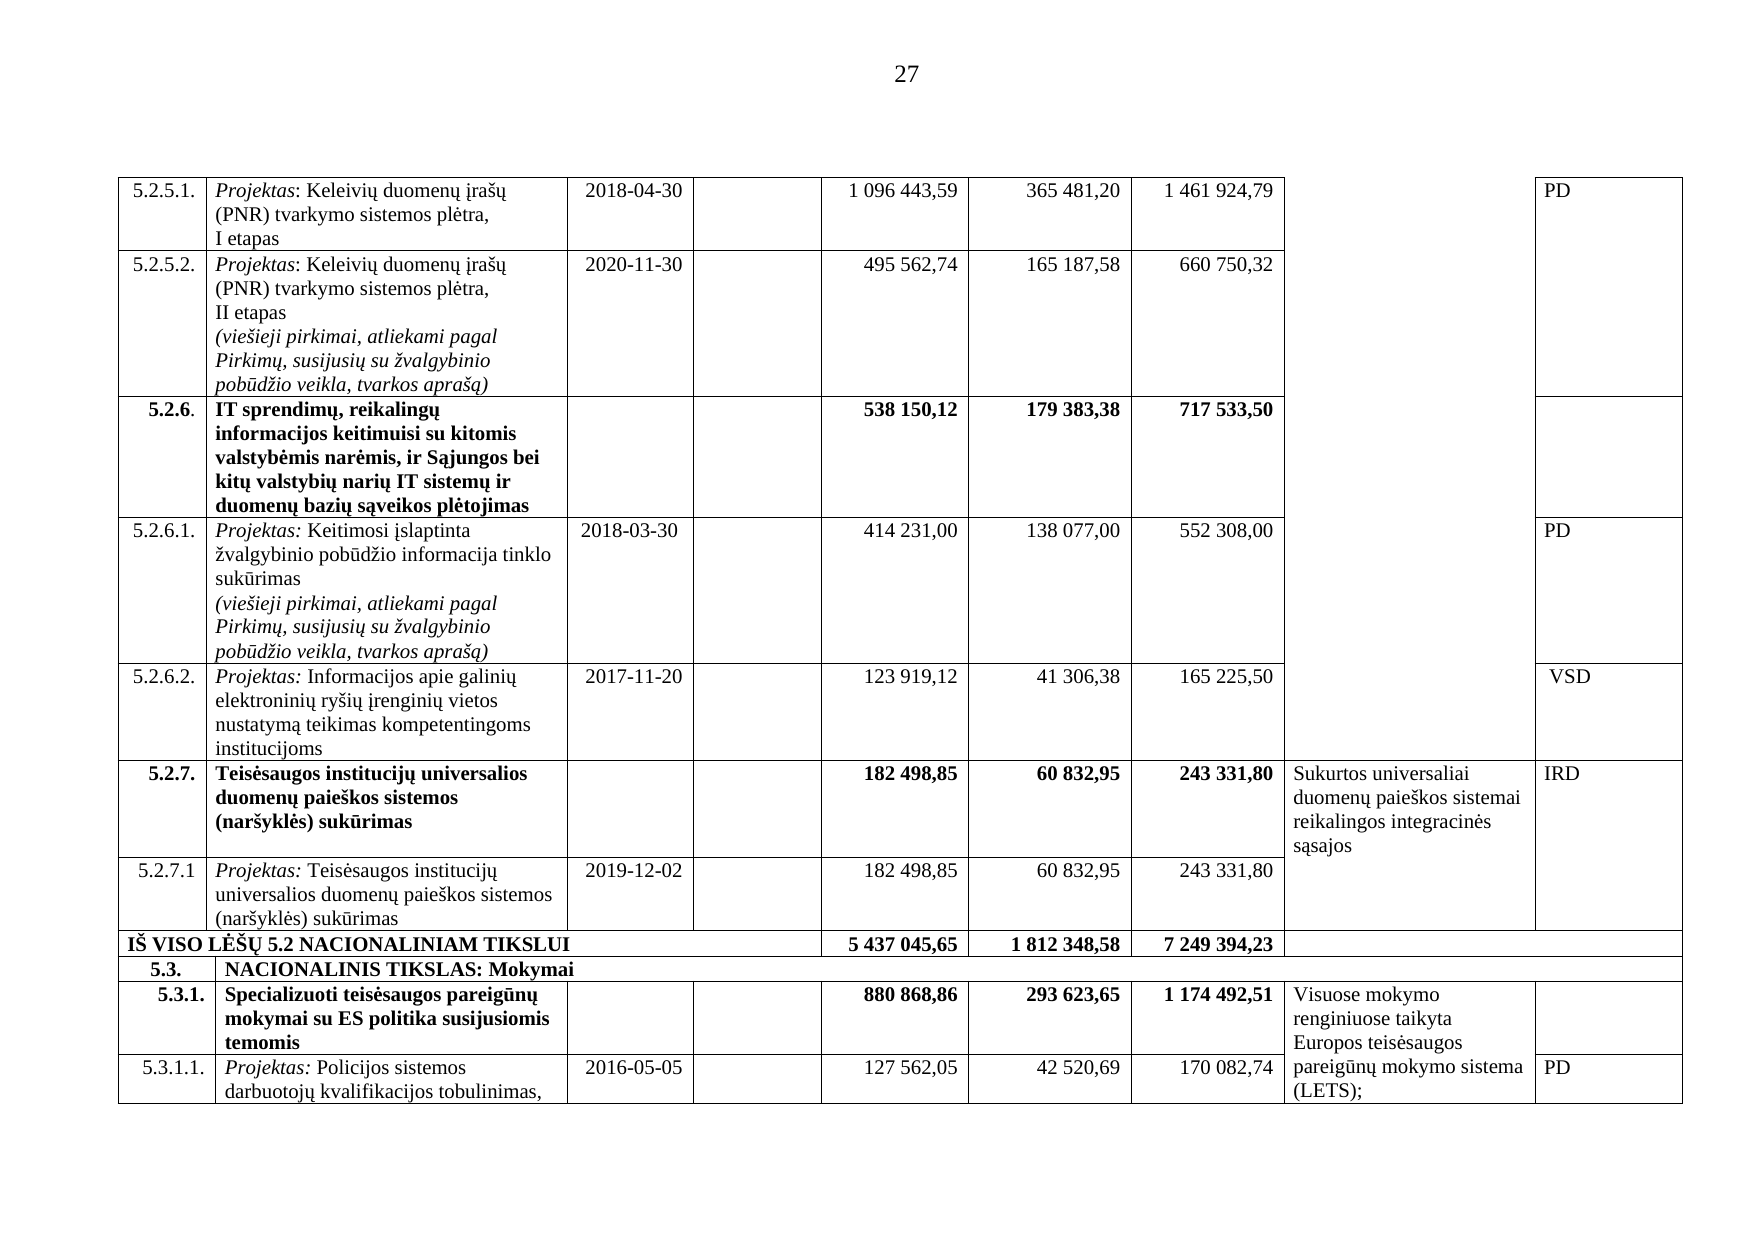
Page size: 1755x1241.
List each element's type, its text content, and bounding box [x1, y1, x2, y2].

table_cell [1285, 250, 1535, 396]
table_cell 243 331,80 [1132, 761, 1284, 857]
table_cell 41 306,38 [969, 664, 1131, 760]
table_cell 5.2.6.2. [119, 664, 206, 760]
table_cell 5.3.1. [119, 982, 215, 1054]
table_cell [694, 178, 821, 250]
table_cell 42 520,69 [969, 1055, 1131, 1103]
table_cell 2020-11-30 [568, 251, 693, 396]
table_cell [694, 664, 821, 760]
table_cell 1 461 924,79 [1132, 178, 1284, 250]
table_cell 1 812 348,58 [969, 931, 1131, 956]
table_cell 5.2.5.1. [119, 178, 206, 250]
table_cell [1536, 250, 1682, 396]
table_cell 2017-11-20 [568, 664, 693, 760]
table_cell [1536, 982, 1682, 1054]
table_cell Teisėsaugos institucijų universalios duomenų paieškos sistemos (naršyklės) sukūrimas [207, 761, 567, 857]
table_cell Sukurtos universaliai duomenų paieškos sistemai reikalingos integracinės sąsajos [1285, 761, 1535, 857]
table_cell [694, 982, 821, 1054]
table_cell 2018-03-30 [568, 518, 693, 663]
table_cell 5.3.1.1. [119, 1055, 215, 1103]
table_cell 165 225,50 [1132, 664, 1284, 760]
table_cell 138 077,00 [969, 518, 1131, 663]
table_cell [1536, 397, 1682, 517]
table_cell [694, 1055, 821, 1103]
table_cell 5.2.6. [119, 397, 206, 517]
table_cell [694, 251, 821, 396]
table_cell 243 331,80 [1132, 858, 1284, 930]
table_cell 1 096 443,59 [822, 178, 968, 250]
table_cell 60 832,95 [969, 858, 1131, 930]
table_cell [694, 518, 821, 663]
table_cell 293 623,65 [969, 982, 1131, 1054]
table_cell Specializuoti teisėsaugos pareigūnų mokymai su ES politika susijusiomis temomis [216, 982, 567, 1054]
table_cell 170 082,74 [1132, 1055, 1284, 1103]
table_cell 5 437 045,65 [822, 931, 968, 956]
table_cell 5.2.6.1. [119, 518, 206, 663]
table_cell PD [1536, 1055, 1682, 1103]
table_cell 182 498,85 [822, 761, 968, 857]
table_cell 5.3. [119, 957, 215, 981]
table_cell [1285, 177, 1535, 250]
table_cell 127 562,05 [822, 1055, 968, 1103]
table_cell 414 231,00 [822, 518, 968, 663]
table_cell 5.2.7. [119, 761, 206, 857]
table_cell IT sprendimų, reikalingų informacijos keitimuisi su kitomis valstybėmis narėmis, ir Sąjungos bei kitų valstybių narių IT sistemų ir duomenų bazių sąveikos plėtojimas [207, 397, 567, 517]
table_cell Projektas: Keleivių duomenų įrašų (PNR) tvarkymo sistemos plėtra, II etapas (viešieji pirkimai, atliekami pagal Pirkimų, susijusių su žvalgybinio pobūdžio veikla, tvarkos aprašą) [207, 251, 567, 396]
table_cell [568, 982, 693, 1054]
table_cell [1285, 663, 1535, 760]
table_cell 2019-12-02 [568, 858, 693, 930]
table_cell NACIONALINIS TIKSLAS: Mokymai [216, 957, 1682, 981]
table_cell [694, 858, 821, 930]
table_cell IRD [1536, 761, 1682, 857]
table_cell 2016-05-05 [568, 1055, 693, 1103]
table_cell 538 150,12 [822, 397, 968, 517]
table_cell [1285, 931, 1682, 956]
table_cell 660 750,32 [1132, 251, 1284, 396]
table_cell IŠ VISO LĖŠŲ 5.2 NACIONALINIAM TIKSLUI [119, 931, 821, 956]
table_cell [1285, 517, 1535, 663]
table_cell [568, 761, 693, 857]
table_cell Projektas: Keleivių duomenų įrašų (PNR) tvarkymo sistemos plėtra, I etapas [207, 178, 567, 250]
table_cell 880 868,86 [822, 982, 968, 1054]
table_cell PD [1536, 178, 1682, 250]
table_cell 60 832,95 [969, 761, 1131, 857]
table_cell 179 383,38 [969, 397, 1131, 517]
table_cell 5.2.7.1 [119, 858, 206, 930]
table_cell [694, 761, 821, 857]
table_cell [1285, 396, 1535, 517]
table_cell 165 187,58 [969, 251, 1131, 396]
table_cell Projektas: Informacijos apie galinių elektroninių ryšių įrenginių vietos nustatymą teikimas kompetentingoms institucijoms [207, 664, 567, 760]
table_cell 365 481,20 [969, 178, 1131, 250]
table_cell Projektas: Policijos sistemos darbuotojų kvalifikacijos tobulinimas, [216, 1055, 567, 1103]
table_cell [694, 397, 821, 517]
table_cell Projektas: Teisėsaugos institucijų universalios duomenų paieškos sistemos (naršyklės) sukūrimas [207, 858, 567, 930]
table_cell 495 562,74 [822, 251, 968, 396]
table_cell 5.2.5.2. [119, 251, 206, 396]
table_cell Visuose mokymo renginiuose taikyta Europos teisėsaugos pareigūnų mokymo sistema (LETS); [1285, 982, 1535, 1103]
table_cell PD [1536, 518, 1682, 663]
table_cell 123 919,12 [822, 664, 968, 760]
table_cell 182 498,85 [822, 858, 968, 930]
table_cell Projektas: Keitimosi įslaptinta žvalgybinio pobūdžio informacija tinklo sukūrimas (viešieji pirkimai, atliekami pagal Pirkimų, susijusių su žvalgybinio pobūdžio veikla, tvarkos aprašą) [207, 518, 567, 663]
table_cell 1 174 492,51 [1132, 982, 1284, 1054]
table_cell [568, 397, 693, 517]
table_cell 717 533,50 [1132, 397, 1284, 517]
table_cell 7 249 394,23 [1132, 931, 1284, 956]
table_cell VSD [1536, 664, 1682, 760]
table_cell 552 308,00 [1132, 518, 1284, 663]
table_cell [1285, 857, 1535, 930]
table_cell [1536, 857, 1682, 930]
table_cell 2018-04-30 [568, 178, 693, 250]
